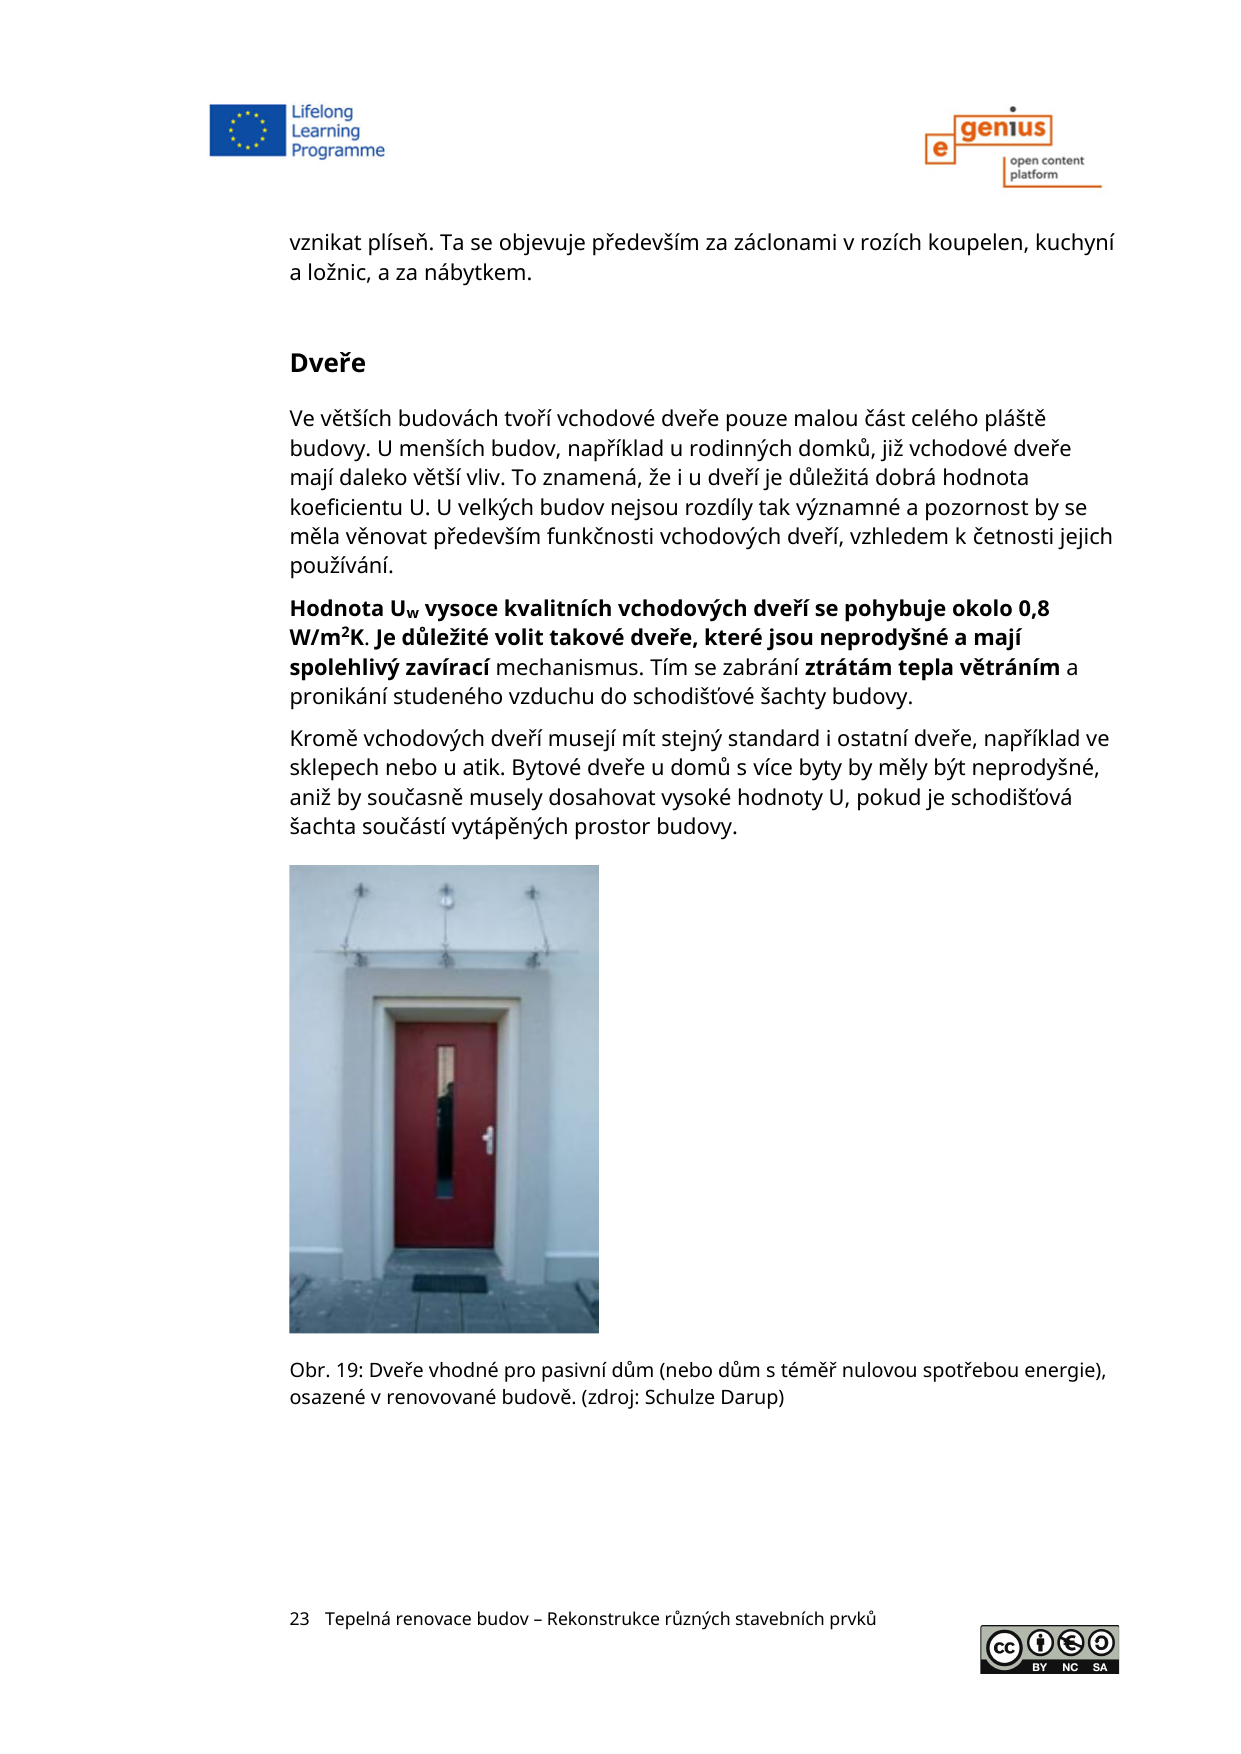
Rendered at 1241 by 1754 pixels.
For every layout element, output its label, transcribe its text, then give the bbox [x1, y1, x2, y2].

text Obr. 19: Dveře vhodné pro pasivní dům (nebo dům s téměř nulovou spotřebou energie), osazené v renovované budově. (zdroj: Schulze Darup) [784, 1356, 1119, 1410]
text Kromě vchodových dveří musejí mít stejný standard i ostatní dveře, například ve sklepech nebo u atik. Bytové dveře u domů s více byty by měly být neprodyšné, aniž by současně musely dosahovat vysoké hodnoty U, pokud je schodišťová šachta součástí vytápěných prostor budovy. [289, 723, 1119, 841]
text Hodnota Uw vysoce kvalitních vchodových dveří se pohybuje okolo 0,8 W/m2K. Je důležité volit takové dveře, které jsou neprodyšné a mají spolehlivý zavírací mechanismus. Tím se zabrání ztrátám tepla větráním a pronikání studeného vzduchu do schodišťové šachty budovy. [289, 592, 1119, 710]
text Ve větších budovách tvoří vchodové dveře pouze malou část celého pláště budovy. U menších budov, například u rodinných domků, již vchodové dveře mají daleko větší vliv. To znamená, že i u dveří je důležitá dobrá hodnota koeficientu U. U velkých budov nejsou rozdíly tak významné a pozornost by se měla věnovat především funkčnosti vchodových dveří, vzhledem k četnosti jejich používání. [289, 403, 1119, 580]
text vznikat plíseň. Ta se objevuje především za záclonami v rozích koupelen, kuchyní a ložnic, a za nábytkem. [289, 227, 1119, 286]
subtitle Dveře [289, 348, 1119, 378]
